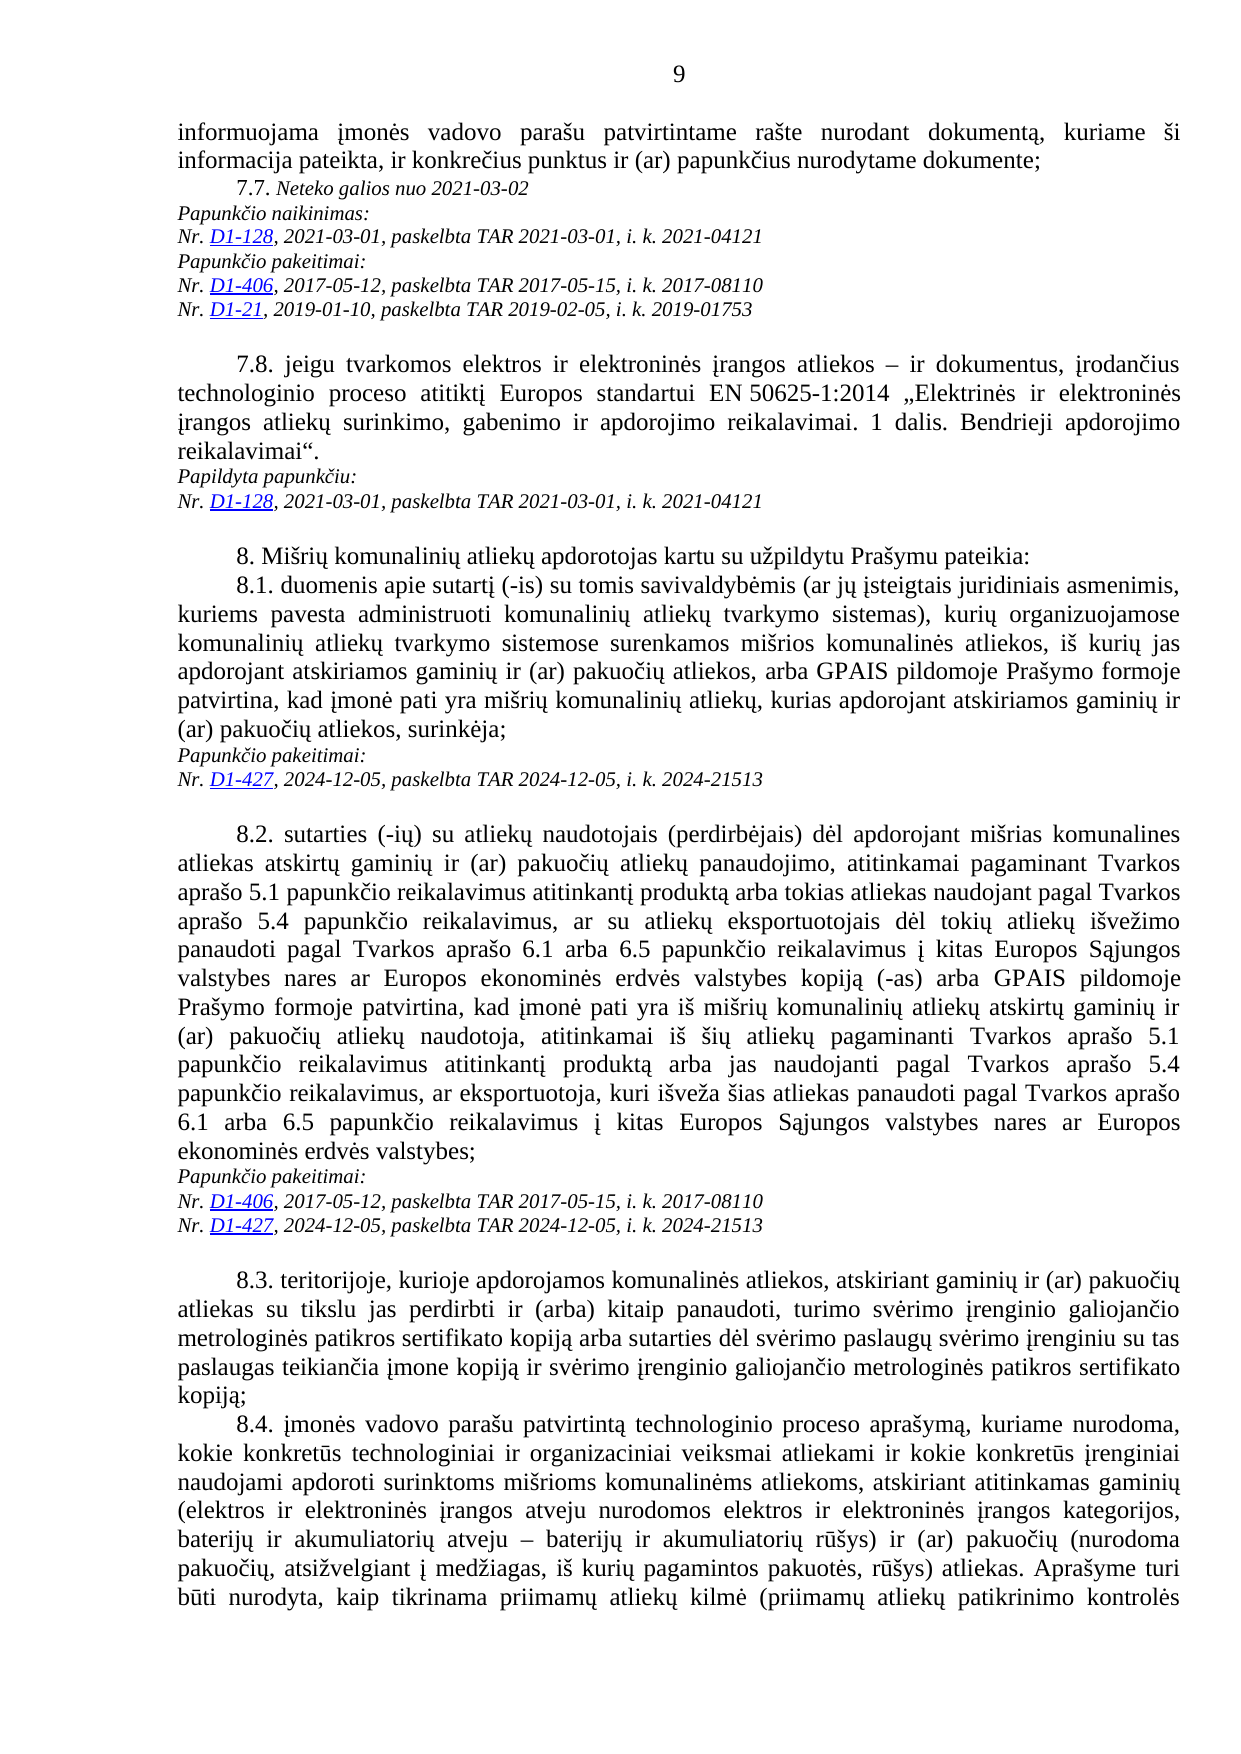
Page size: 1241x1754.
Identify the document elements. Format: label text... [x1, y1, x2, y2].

text Papildyta papunkčiu: [177, 464, 1181, 488]
text Papunkčio pakeitimai: [177, 1164, 1181, 1188]
text Nr. D1-406, 2017-05-12, paskelbta TAR 2017-05-15, i. k. 2017-08110 [177, 1188, 1181, 1213]
text 7.7. Neteko galios nuo 2021-03-02 [177, 174, 1181, 200]
text Papunkčio naikinimas: [177, 200, 1181, 224]
text Nr. D1-406, 2017-05-12, paskelbta TAR 2017-05-15, i. k. 2017-08110 [177, 273, 1181, 297]
text 8.3. teritorijoje, kurioje apdorojamos komunalinės atliekos, atskiriant gaminių ir (ar) pakuočių atliekas su tikslu jas perdirbti ir (arba) kitaip panaudoti, turimo svėrimo įrenginio galiojančio metrologinės patikros sertifikato kopiją arba sutarties dėl svėrimo paslaugų svėrimo įrenginiu su tas paslaugas teikiančia įmone kopiją ir svėrimo įrenginio galiojančio metrologinės patikros sertifikato kopiją; [177, 1265, 1181, 1409]
text 7.8. jeigu tvarkomos elektros ir elektroninės įrangos atliekos – ir dokumentus, įrodančius technologinio proceso atitiktį Europos standartui EN 50625-1:2014 „Elektrinės ir elektroninės įrangos atliekų surinkimo, gabenimo ir apdorojimo reikalavimai. 1 dalis. Bendrieji apdorojimo reikalavimai“. [177, 349, 1181, 464]
text 8.2. sutarties (-ių) su atliekų naudotojais (perdirbėjais) dėl apdorojant mišrias komunalines atliekas atskirtų gaminių ir (ar) pakuočių atliekų panaudojimo, atitinkamai pagaminant Tvarkos aprašo 5.1 papunkčio reikalavimus atitinkantį produktą arba tokias atliekas naudojant pagal Tvarkos aprašo 5.4 papunkčio reikalavimus, ar su atliekų eksportuotojais dėl tokių atliekų išvežimo panaudoti pagal Tvarkos aprašo 6.1 arba 6.5 papunkčio reikalavimus į kitas Europos Sąjungos valstybes nares ar Europos ekonominės erdvės valstybes kopiją (-as) arba GPAIS pildomoje Prašymo formoje patvirtina, kad įmonė pati yra iš mišrių komunalinių atliekų atskirtų gaminių ir (ar) pakuočių atliekų naudotoja, atitinkamai iš šių atliekų pagaminanti Tvarkos aprašo 5.1 papunkčio reikalavimus atitinkantį produktą arba jas naudojanti pagal Tvarkos aprašo 5.4 papunkčio reikalavimus, ar eksportuotoja, kuri išveža šias atliekas panaudoti pagal Tvarkos aprašo 6.1 arba 6.5 papunkčio reikalavimus į kitas Europos Sąjungos valstybes nares ar Europos ekonominės erdvės valstybes; [177, 819, 1181, 1164]
text Papunkčio pakeitimai: [177, 248, 1181, 273]
text Nr. D1-21, 2019-01-10, paskelbta TAR 2019-02-05, i. k. 2019-01753 [177, 297, 1181, 321]
text informuojama įmonės vadovo parašu patvirtintame rašte nurodant dokumentą, kuriame ši informacija pateikta, ir konkrečius punktus ir (ar) papunkčius nurodytame dokumente; [177, 117, 1181, 174]
text Nr. D1-128, 2021-03-01, paskelbta TAR 2021-03-01, i. k. 2021-04121 [177, 224, 1181, 248]
text Papunkčio pakeitimai: [177, 743, 1181, 767]
text Nr. D1-427, 2024-12-05, paskelbta TAR 2024-12-05, i. k. 2024-21513 [177, 1213, 1181, 1237]
text Nr. D1-427, 2024-12-05, paskelbta TAR 2024-12-05, i. k. 2024-21513 [177, 767, 1181, 791]
text 8.1. duomenis apie sutartį (-is) su tomis savivaldybėmis (ar jų įsteigtais juridiniais asmenimis, kuriems pavesta administruoti komunalinių atliekų tvarkymo sistemas), kurių organizuojamose komunalinių atliekų tvarkymo sistemose surenkamos mišrios komunalinės atliekos, iš kurių jas apdorojant atskiriamos gaminių ir (ar) pakuočių atliekos, arba GPAIS pildomoje Prašymo formoje patvirtina, kad įmonė pati yra mišrių komunalinių atliekų, kurias apdorojant atskiriamos gaminių ir (ar) pakuočių atliekos, surinkėja; [177, 570, 1181, 743]
text 8. Mišrių komunalinių atliekų apdorotojas kartu su užpildytu Prašymu pateikia: [177, 541, 1181, 570]
text 8.4. įmonės vadovo parašu patvirtintą technologinio proceso aprašymą, kuriame nurodoma, kokie konkretūs technologiniai ir organizaciniai veiksmai atliekami ir kokie konkretūs įrenginiai naudojami apdoroti surinktoms mišrioms komunalinėms atliekoms, atskiriant atitinkamas gaminių (elektros ir elektroninės įrangos atveju nurodomos elektros ir elektroninės įrangos kategorijos, baterijų ir akumuliatorių atveju – baterijų ir akumuliatorių rūšys) ir (ar) pakuočių (nurodoma pakuočių, atsižvelgiant į medžiagas, iš kurių pagamintos pakuotės, rūšys) atliekas. Aprašyme turi būti nurodyta, kaip tikrinama priimamų atliekų kilmė (priimamų atliekų patikrinimo kontrolės [177, 1409, 1181, 1610]
text Nr. D1-128, 2021-03-01, paskelbta TAR 2021-03-01, i. k. 2021-04121 [177, 488, 1181, 513]
